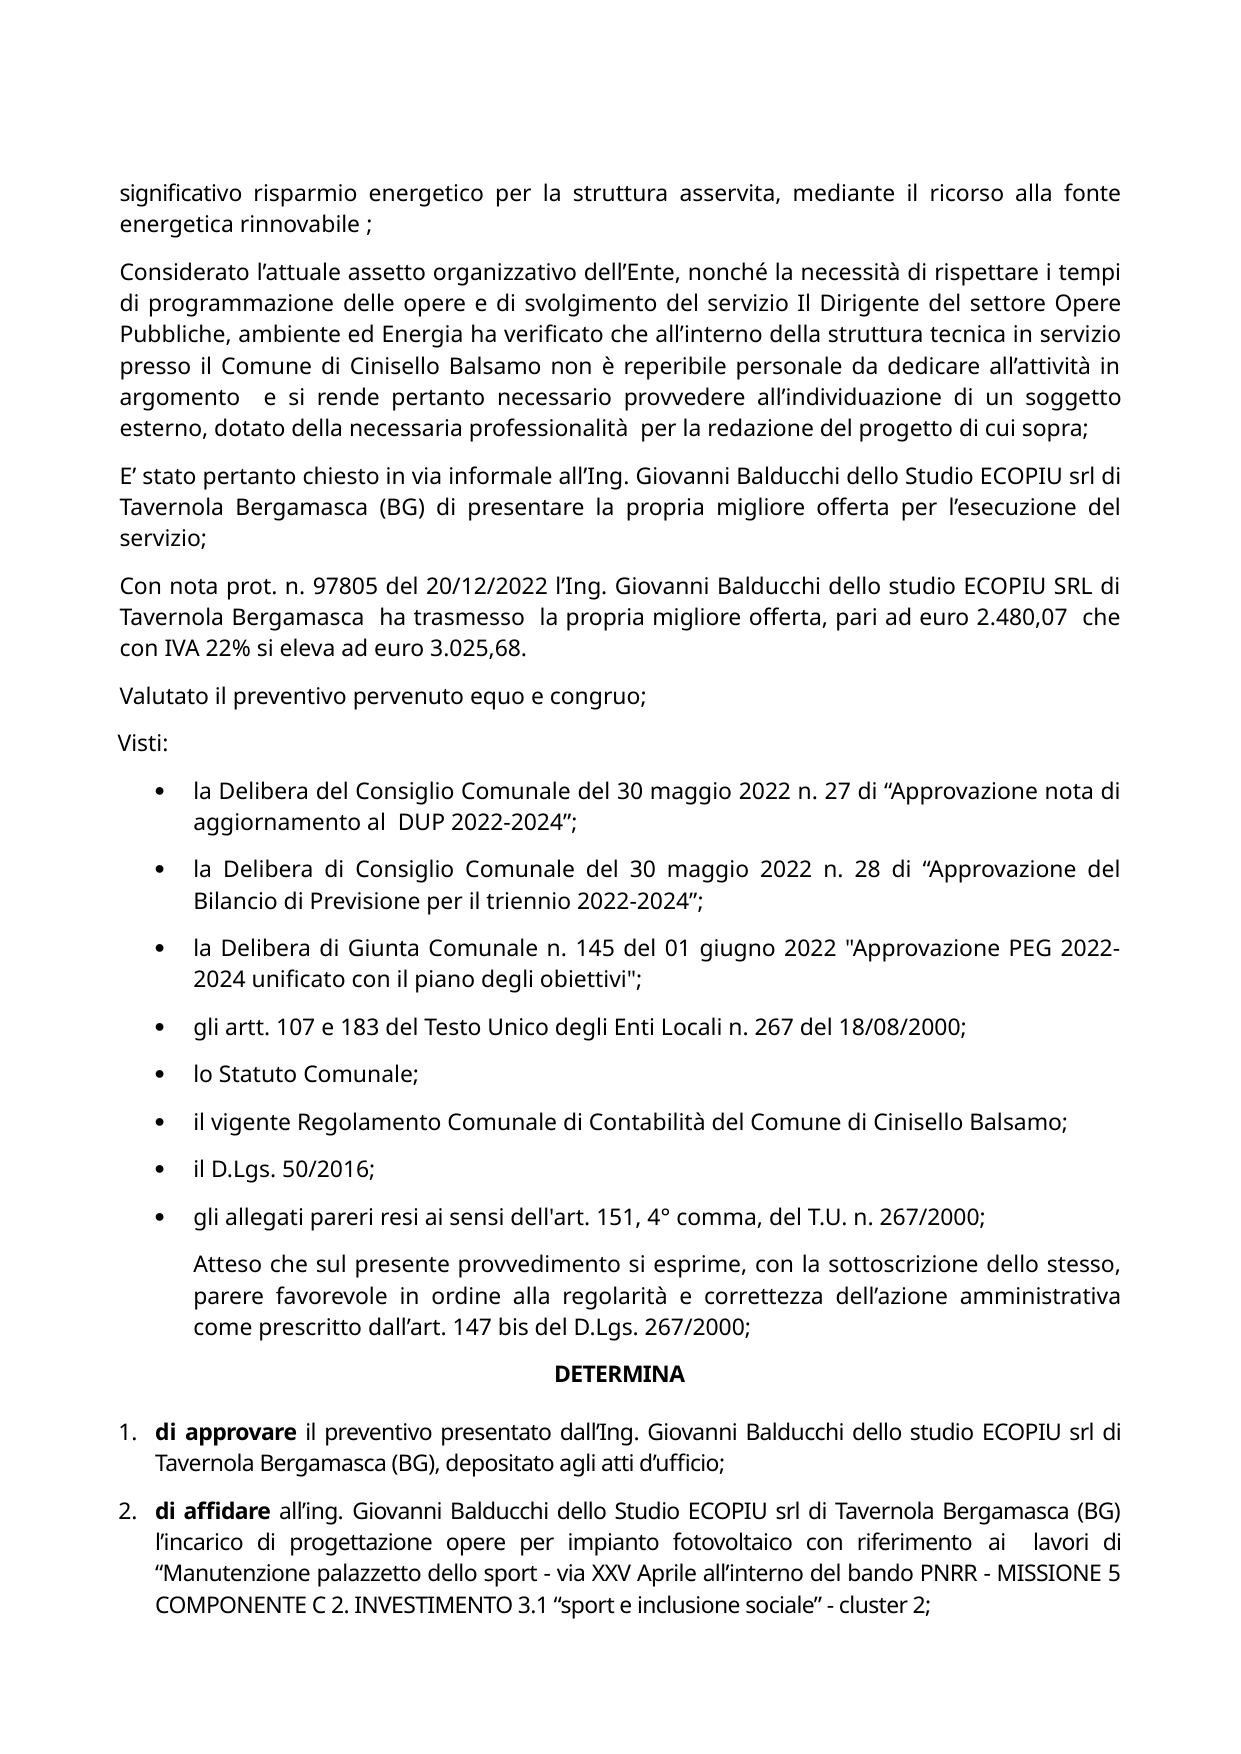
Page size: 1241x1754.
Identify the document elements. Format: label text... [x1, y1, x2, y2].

text Con nota prot. n. 97805 del 20/12/2022 l’Ing. Giovanni Balducchi dello studio ECOPIU SRL di Tavernola Bergamasca ha trasmesso la propria migliore offerta, pari ad euro 2.480,07 che con IVA 22% si eleva ad euro 3.025,68. [119, 570, 1122, 663]
list la Delibera di Consiglio Comunale del 30 maggio 2022 n. 28 di “Approvazione del Bilancio di Previsione per il triennio 2022-2024”; [156, 853, 1122, 916]
list la Delibera di Giunta Comunale n. 145 del 01 giugno 2022 "Approvazione PEG 2022-2024 unificato con il piano degli obiettivi"; [156, 932, 1122, 995]
list la Delibera del Consiglio Comunale del 30 maggio 2022 n. 27 di “Approvazione nota di aggiornamento al DUP 2022-2024”; [156, 775, 1122, 837]
text Atteso che sul presente provvedimento si esprime, con la sottoscrizione dello stesso, parere favorevole in ordine alla regolarità e correttezza dell’azione amministrativa come prescritto dall’art. 147 bis del D.Lgs. 267/2000; [193, 1248, 1122, 1342]
text Valutato il preventivo pervenuto equo e congruo; [119, 680, 1122, 711]
text significativo risparmio energetico per la struttura asservita, mediante il ricorso alla fonte energetica rinnovabile ; [119, 177, 1122, 240]
text E’ stato pertanto chiesto in via informale all’Ing. Giovanni Balducchi dello Studio ECOPIU srl di Tavernola Bergamasca (BG) di presentare la propria migliore offerta per l’esecuzione del servizio; [119, 460, 1122, 553]
text DETERMINA [117, 1358, 1122, 1390]
list di approvare il preventivo presentato dall’Ing. Giovanni Balducchi dello studio ECOPIU srl di Tavernola Bergamasca (BG), depositato agli atti d’ufficio; [118, 1416, 1122, 1478]
list gli artt. 107 e 183 del Testo Unico degli Enti Locali n. 267 del 18/08/2000; [156, 1011, 1122, 1042]
list lo Statuto Comunale; [156, 1058, 1122, 1090]
text Visti: [117, 727, 1122, 758]
list il vigente Regolamento Comunale di Contabilità del Comune di Cinisello Balsamo; [156, 1106, 1122, 1137]
list il D.Lgs. 50/2016; [156, 1153, 1122, 1185]
list gli allegati pareri resi ai sensi dell'art. 151, 4° comma, del T.U. n. 267/2000; [156, 1201, 1122, 1232]
text Considerato l’attuale assetto organizzativo dell’Ente, nonché la necessità di rispettare i tempi di programmazione delle opere e di svolgimento del servizio Il Dirigente del settore Opere Pubbliche, ambiente ed Energia ha verificato che all’interno della struttura tecnica in servizio presso il Comune di Cinisello Balsamo non è reperibile personale da dedicare all’attività in argomento e si rende pertanto necessario provvedere all’individuazione di un soggetto esterno, dotato della necessaria professionalità per la redazione del progetto di cui sopra; [119, 256, 1122, 443]
list di affidare all’ing. Giovanni Balducchi dello Studio ECOPIU srl di Tavernola Bergamasca (BG) l’incarico di progettazione opere per impianto fotovoltaico con riferimento ai lavori di “Manutenzione palazzetto dello sport - via XXV Aprile all’interno del bando PNRR - MISSIONE 5 COMPONENTE C 2. INVESTIMENTO 3.1 “sport e inclusione sociale” - cluster 2; [118, 1495, 1122, 1620]
